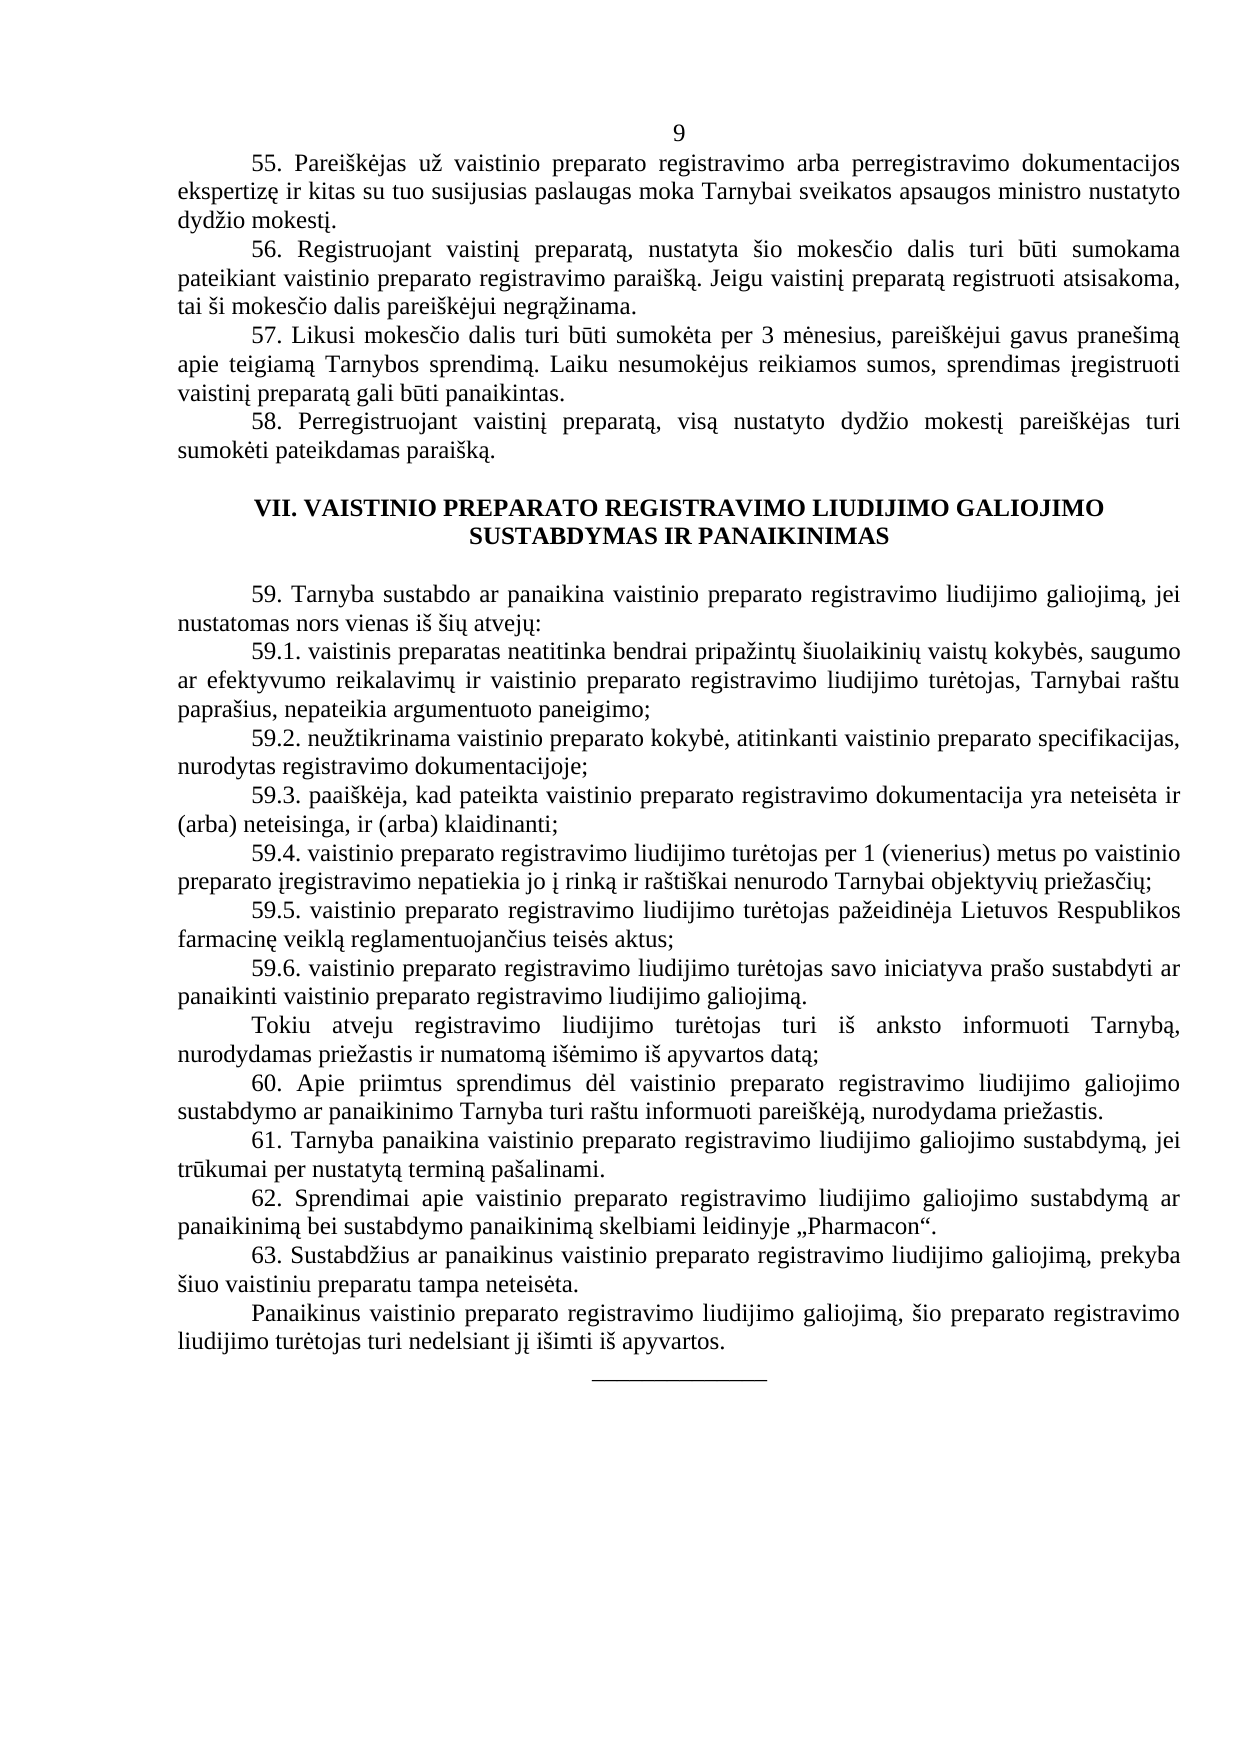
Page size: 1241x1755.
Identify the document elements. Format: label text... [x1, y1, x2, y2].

text Tokiu atveju registravimo liudijimo turėtojas turi iš anksto informuoti Tarnybą, nurodydamas priežastis ir numatomą išėmimo iš apyvartos datą; [177, 1010, 1181, 1068]
text 61. Tarnyba panaikina vaistinio preparato registravimo liudijimo galiojimo sustabdymą, jei trūkumai per nustatytą terminą pašalinami. [177, 1125, 1181, 1183]
text 55. Pareiškėjas už vaistinio preparato registravimo arba perregistravimo dokumentacijos ekspertizę ir kitas su tuo susijusias paslaugas moka Tarnybai sveikatos apsaugos ministro nustatyto dydžio mokestį. [177, 148, 1181, 234]
text 59.2. neužtikrinama vaistinio preparato kokybė, atitinkanti vaistinio preparato specifikacijas, nurodytas registravimo dokumentacijoje; [177, 723, 1181, 780]
text 57. Likusi mokesčio dalis turi būti sumokėta per 3 mėnesius, pareiškėjui gavus pranešimą apie teigiamą Tarnybos sprendimą. Laiku nesumokėjus reikiamos sumos, sprendimas įregistruoti vaistinį preparatą gali būti panaikintas. [177, 320, 1181, 406]
text 56. Registruojant vaistinį preparatą, nustatyta šio mokesčio dalis turi būti sumokama pateikiant vaistinio preparato registravimo paraišką. Jeigu vaistinį preparatą registruoti atsisakoma, tai ši mokesčio dalis pareiškėjui negrąžinama. [177, 234, 1181, 320]
text 59.3. paaiškėja, kad pateikta vaistinio preparato registravimo dokumentacija yra neteisėta ir (arba) neteisinga, ir (arba) klaidinanti; [177, 780, 1181, 838]
text 63. Sustabdžius ar panaikinus vaistinio preparato registravimo liudijimo galiojimą, prekyba šiuo vaistiniu preparatu tampa neteisėta. [177, 1240, 1181, 1298]
text 59.1. vaistinis preparatas neatitinka bendrai pripažintų šiuolaikinių vaistų kokybės, saugumo ar efektyvumo reikalavimų ir vaistinio preparato registravimo liudijimo turėtojas, Tarnybai raštu paprašius, nepateikia argumentuoto paneigimo; [177, 636, 1181, 723]
text 59.4. vaistinio preparato registravimo liudijimo turėtojas per 1 (vienerius) metus po vaistinio preparato įregistravimo nepatiekia jo į rinką ir raštiškai nenurodo Tarnybai objektyvių priežasčių; [177, 838, 1181, 895]
text VII. VAISTINIO PREPARATO REGISTRAVIMO LIUDIJIMO GALIOJIMO SUSTABDYMAS IR PANAIKINIMAS [177, 493, 1181, 550]
text 62. Sprendimai apie vaistinio preparato registravimo liudijimo galiojimo sustabdymą ar panaikinimą bei sustabdymo panaikinimą skelbiami leidinyje „Pharmacon“. [177, 1183, 1181, 1240]
text 59.6. vaistinio preparato registravimo liudijimo turėtojas savo iniciatyva prašo sustabdyti ar panaikinti vaistinio preparato registravimo liudijimo galiojimą. [177, 953, 1181, 1010]
text ______________ [177, 1355, 1181, 1384]
text 59.5. vaistinio preparato registravimo liudijimo turėtojas pažeidinėja Lietuvos Respublikos farmacinę veiklą reglamentuojančius teisės aktus; [177, 895, 1181, 953]
text 58. Perregistruojant vaistinį preparatą, visą nustatyto dydžio mokestį pareiškėjas turi sumokėti pateikdamas paraišką. [177, 406, 1181, 464]
text 60. Apie priimtus sprendimus dėl vaistinio preparato registravimo liudijimo galiojimo sustabdymo ar panaikinimo Tarnyba turi raštu informuoti pareiškėją, nurodydama priežastis. [177, 1068, 1181, 1125]
text Panaikinus vaistinio preparato registravimo liudijimo galiojimą, šio preparato registravimo liudijimo turėtojas turi nedelsiant jį išimti iš apyvartos. [177, 1298, 1181, 1355]
text 59. Tarnyba sustabdo ar panaikina vaistinio preparato registravimo liudijimo galiojimą, jei nustatomas nors vienas iš šių atvejų: [177, 579, 1181, 636]
